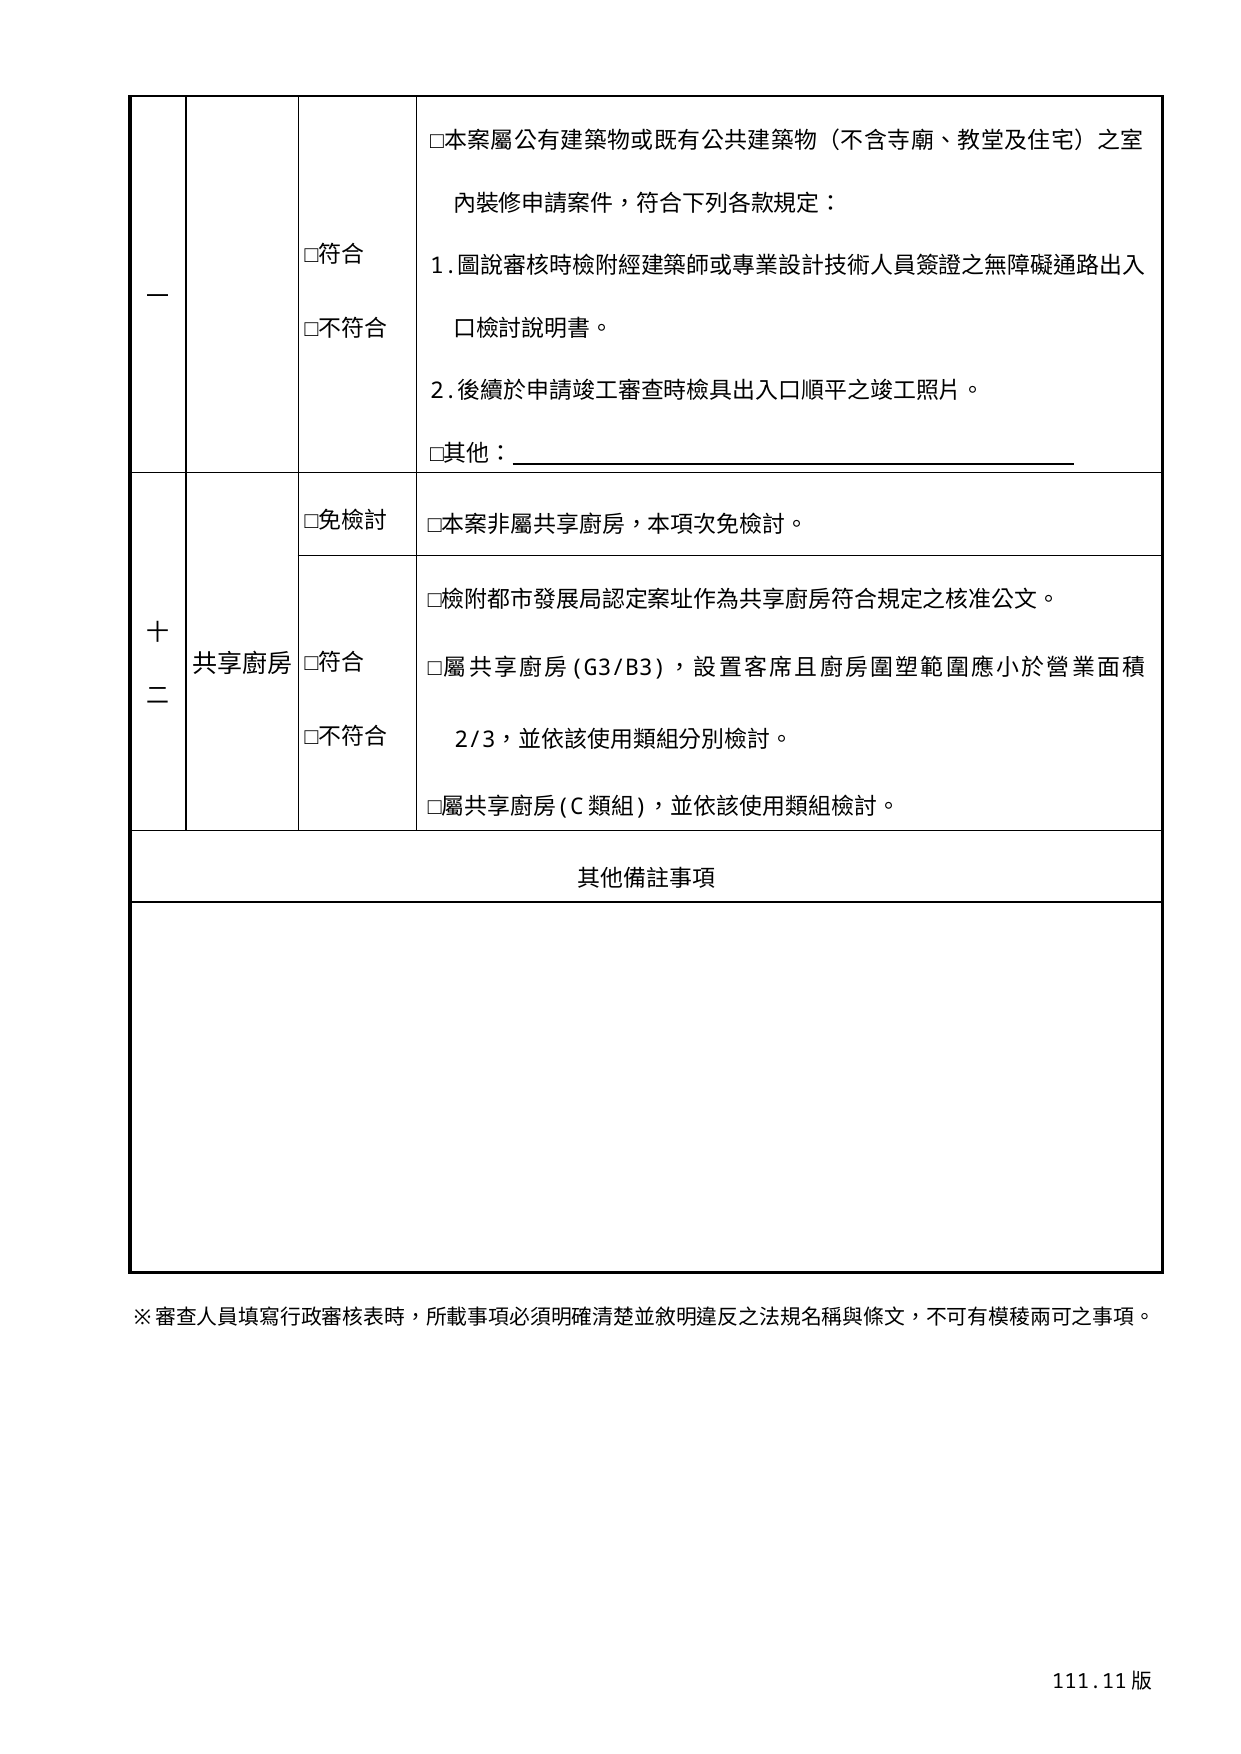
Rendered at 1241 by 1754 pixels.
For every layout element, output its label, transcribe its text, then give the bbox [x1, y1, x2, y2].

table_cell □符合 □不符合 [299, 556, 416, 829]
table_cell □免檢討 [299, 473, 416, 555]
table_cell 共享廚房 [187, 473, 298, 829]
table_cell □符合 □不符合 [299, 97, 416, 472]
table_cell □本案屬公有建築物或既有公共建築物（不含寺廟、教堂及住宅）之室內裝修申請案件，符合下列各款規定： 1.圖說審核時檢附經建築師或專業設計技術人員簽證之無障礙通路出入口檢討說明書。 2.後續於申請竣工審查時檢具出入口順平之竣工照片。 □其他： [417, 97, 1161, 472]
text ※審查人員填寫行政審核表時，所載事項必須明確清楚並敘明違反之法規名稱與條文，不可有模稜兩可之事項。 [130, 1274, 1152, 1336]
table_cell [132, 903, 1161, 1271]
table_cell [187, 97, 298, 472]
table_cell 一 [132, 97, 185, 472]
table_cell 十二 [132, 473, 185, 829]
table_cell □檢附都市發展局認定案址作為共享廚房符合規定之核准公文。 □屬共享廚房(G3/B3)，設置客席且廚房圍塑範圍應小於營業面積2/3，並依該使用類組分別檢討。 □屬共享廚房(C類組)，並依該使用類組檢討。 [417, 556, 1161, 829]
table_cell 其他備註事項 [132, 831, 1161, 901]
table_cell □本案非屬共享廚房，本項次免檢討。 [417, 473, 1161, 555]
